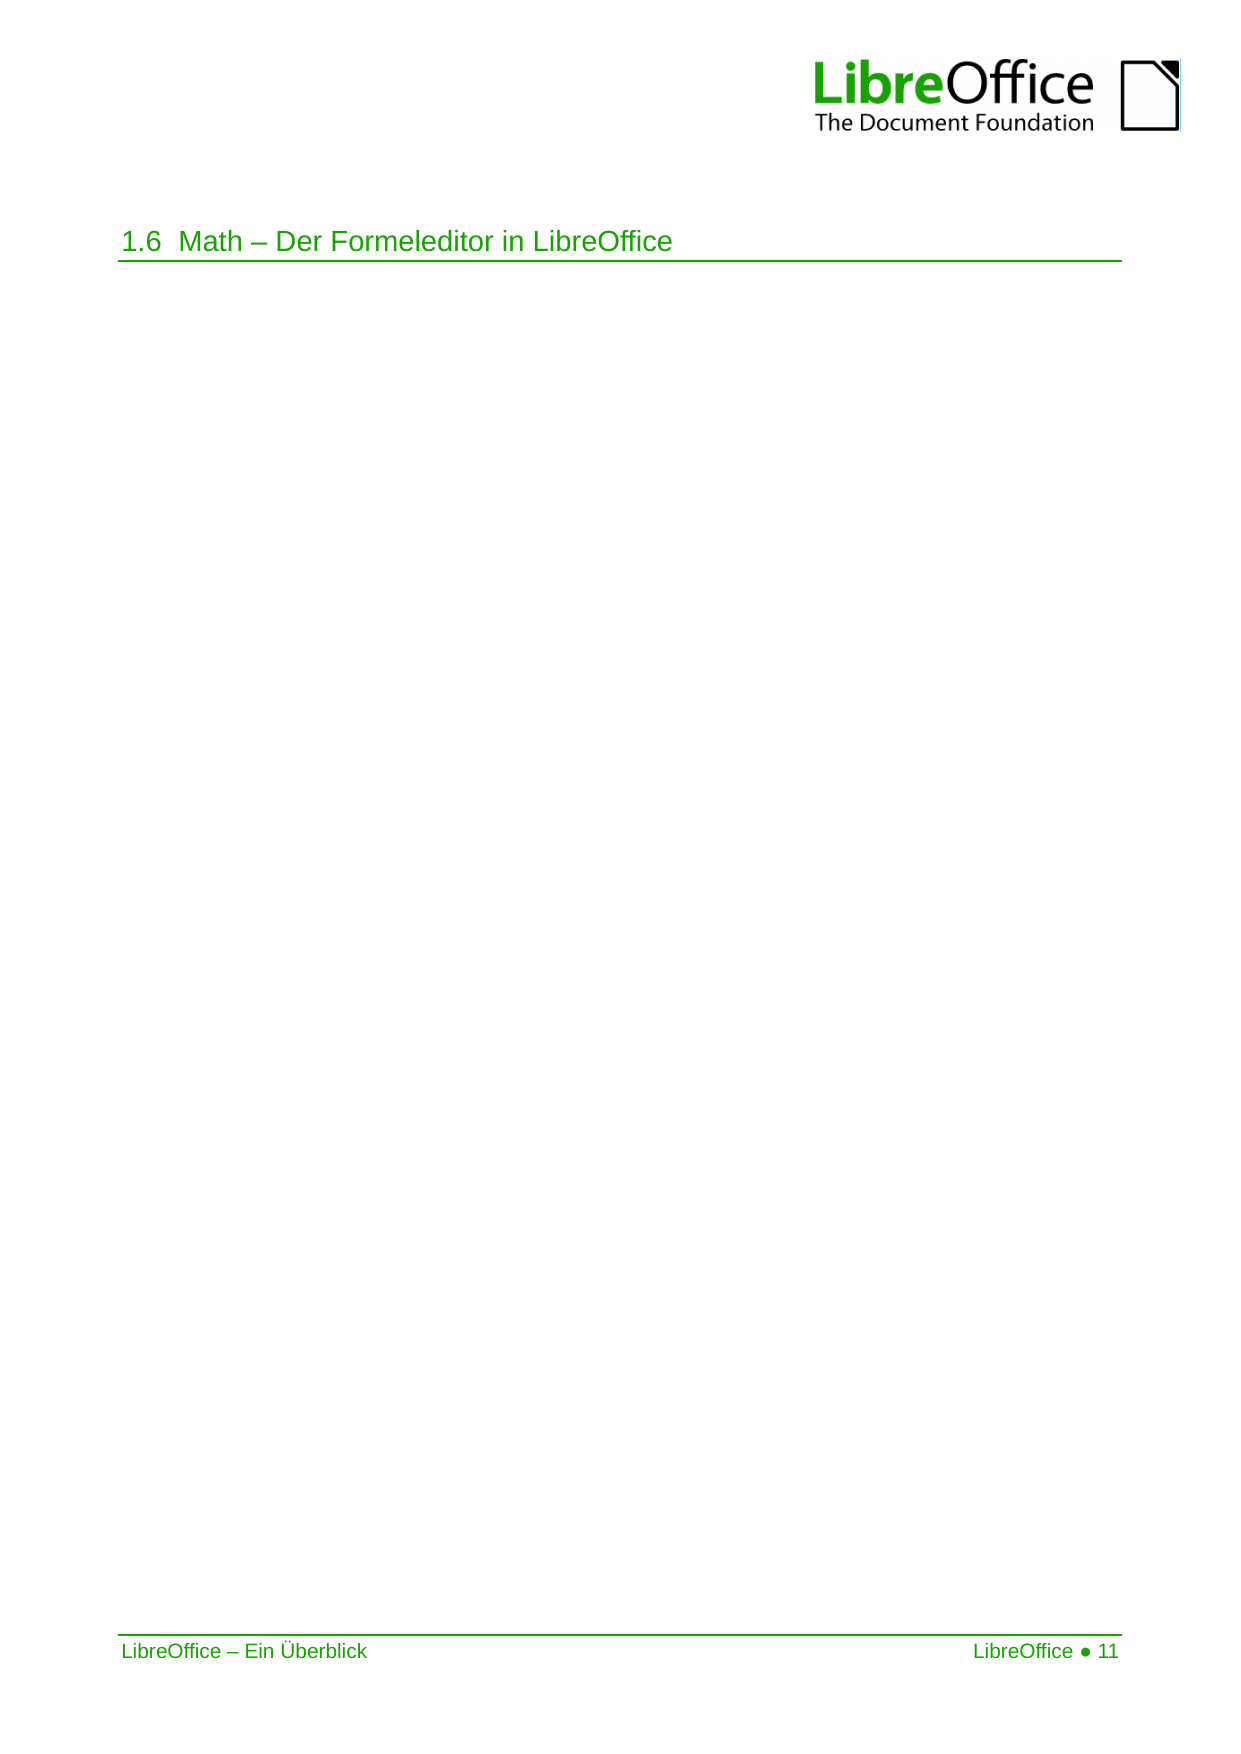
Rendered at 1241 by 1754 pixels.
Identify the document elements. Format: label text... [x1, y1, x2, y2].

subtitle Math – Der Formeleditor in LibreOffice [118, 193, 1122, 260]
picture [814, 59, 1181, 132]
